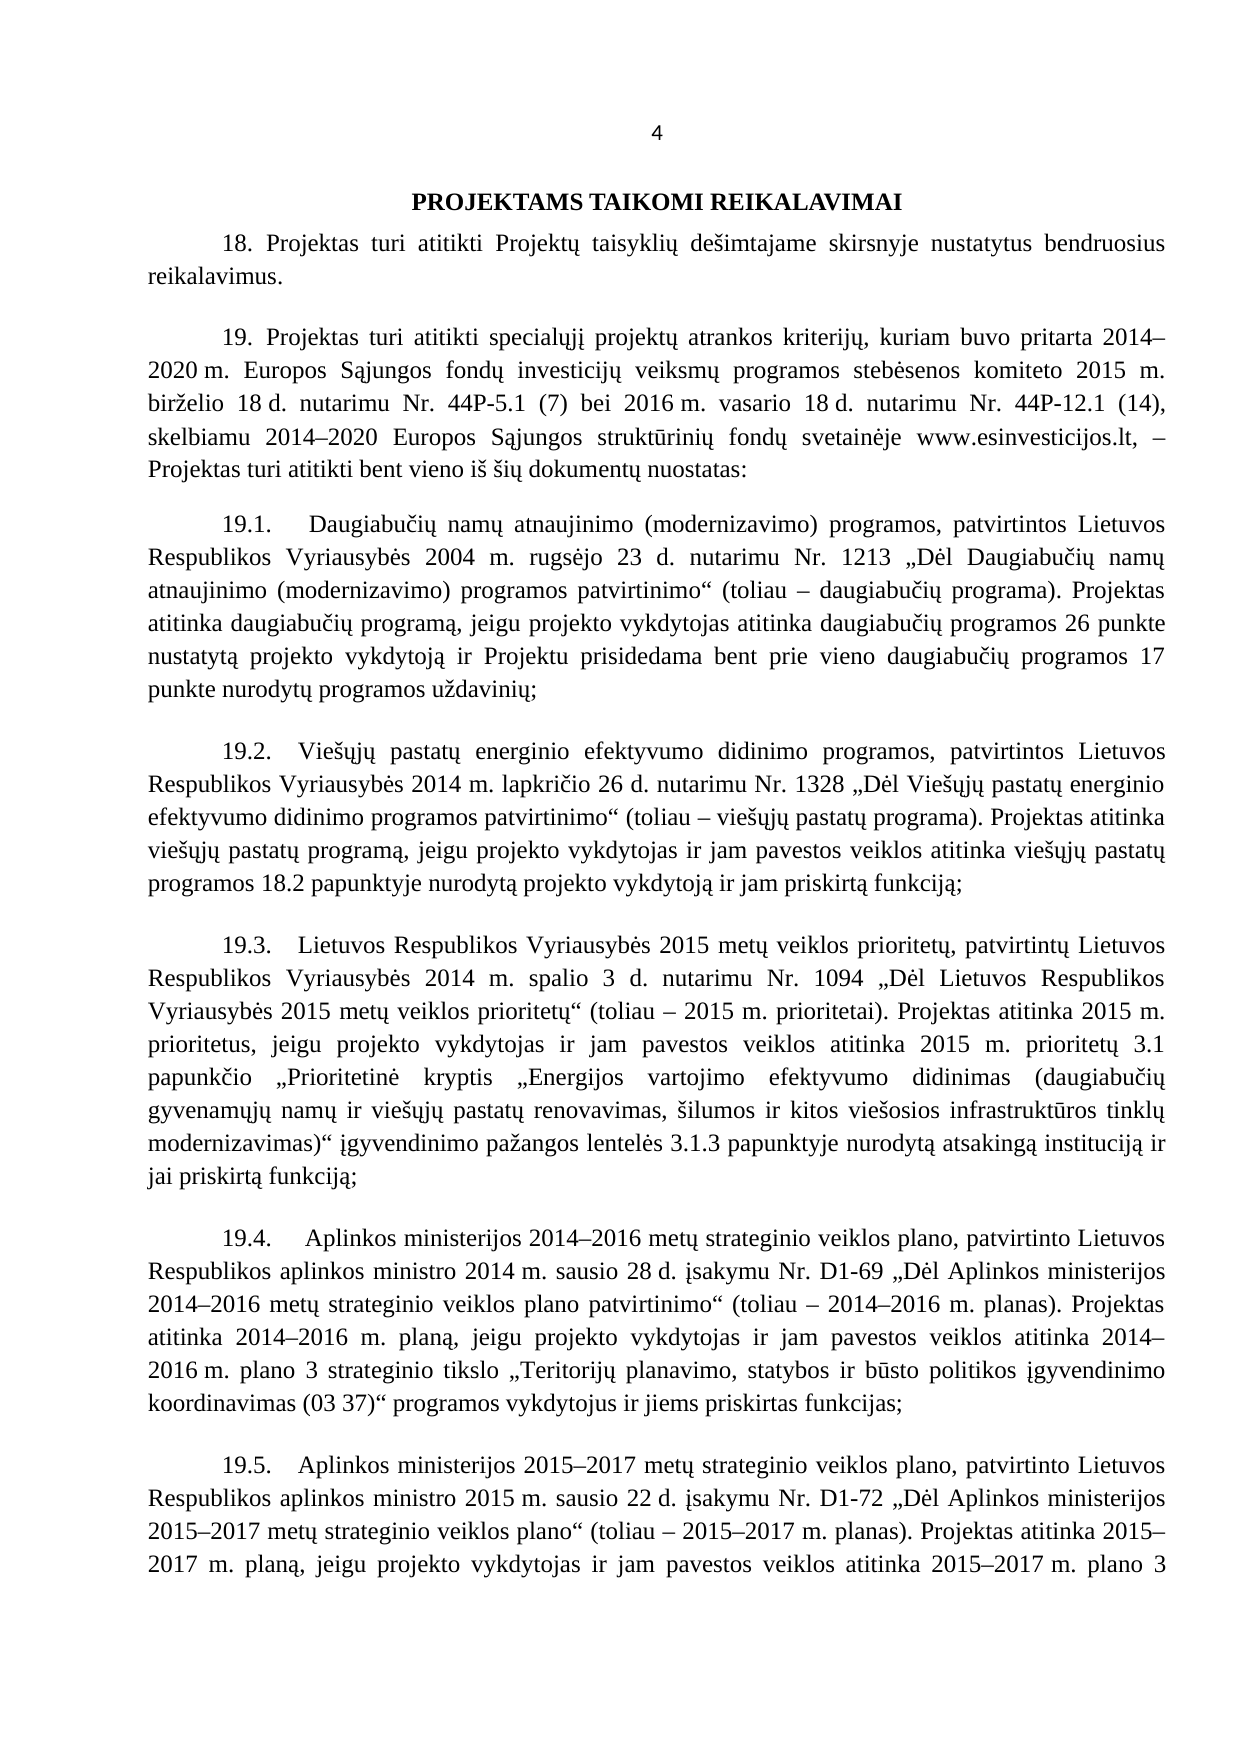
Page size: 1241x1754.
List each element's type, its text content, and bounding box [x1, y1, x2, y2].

text 19.4. Aplinkos ministerijos 2014–2016 metų strateginio veiklos plano, patvirtinto Lietuvos Respublikos aplinkos ministro 2014 m. sausio 28 d. įsakymu Nr. D1-69 „Dėl Aplinkos ministerijos 2014–2016 metų strateginio veiklos plano patvirtinimo“ (toliau – 2014–2016 m. planas). Projektas atitinka 2014–2016 m. planą, jeigu projekto vykdytojas ir jam pavestos veiklos atitinka 2014–2016 m. plano 3 strateginio tikslo „Teritorijų planavimo, statybos ir būsto politikos įgyvendinimo koordinavimas (03 37)“ programos vykdytojus ir jiems priskirtas funkcijas; [148, 1223, 1166, 1417]
text 19.5. Aplinkos ministerijos 2015–2017 metų strateginio veiklos plano, patvirtinto Lietuvos Respublikos aplinkos ministro 2015 m. sausio 22 d. įsakymu Nr. D1-72 „Dėl Aplinkos ministerijos 2015–2017 metų strateginio veiklos plano“ (toliau – 2015–2017 m. planas). Projektas atitinka 2015–2017 m. planą, jeigu projekto vykdytojas ir jam pavestos veiklos atitinka 2015–2017 m. plano 3 [148, 1450, 1166, 1577]
text 19.3. Lietuvos Respublikos Vyriausybės 2015 metų veiklos prioritetų, patvirtintų Lietuvos Respublikos Vyriausybės 2014 m. spalio 3 d. nutarimu Nr. 1094 „Dėl Lietuvos Respublikos Vyriausybės 2015 metų veiklos prioritetų“ (toliau – 2015 m. prioritetai). Projektas atitinka 2015 m. prioritetus, jeigu projekto vykdytojas ir jam pavestos veiklos atitinka 2015 m. prioritetų 3.1 papunkčio „Prioritetinė kryptis „Energijos vartojimo efektyvumo didinimas (daugiabučių gyvenamųjų namų ir viešųjų pastatų renovavimas, šilumos ir kitos viešosios infrastruktūros tinklų modernizavimas)“ įgyvendinimo pažangos lentelės 3.1.3 papunktyje nurodytą atsakingą instituciją ir jai priskirtą funkciją; [148, 930, 1166, 1190]
text 19.1. Daugiabučių namų atnaujinimo (modernizavimo) programos, patvirtintos Lietuvos Respublikos Vyriausybės 2004 m. rugsėjo 23 d. nutarimu Nr. 1213 „Dėl Daugiabučių namų atnaujinimo (modernizavimo) programos patvirtinimo“ (toliau – daugiabučių programa). Projektas atitinka daugiabučių programą, jeigu projekto vykdytojas atitinka daugiabučių programos 26 punkte nustatytą projekto vykdytoją ir Projektu prisidedama bent prie vieno daugiabučių programos 17 punkte nurodytų programos uždavinių; [148, 509, 1166, 703]
text 19. Projektas turi atitikti specialųjį projektų atrankos kriterijų, kuriam buvo pritarta 2014–2020 m. Europos Sąjungos fondų investicijų veiksmų programos stebėsenos komiteto 2015 m. birželio 18 d. nutarimu Nr. 44P-5.1 (7) bei 2016 m. vasario 18 d. nutarimu Nr. 44P-12.1 (14), skelbiamu 2014–2020 Europos Sąjungos struktūrinių fondų svetainėje www.esinvesticijos.lt, – Projektas turi atitikti bent vieno iš šių dokumentų nuostatas: [148, 322, 1166, 483]
text 19.2. Viešųjų pastatų energinio efektyvumo didinimo programos, patvirtintos Lietuvos Respublikos Vyriausybės 2014 m. lapkričio 26 d. nutarimu Nr. 1328 „Dėl Viešųjų pastatų energinio efektyvumo didinimo programos patvirtinimo“ (toliau – viešųjų pastatų programa). Projektas atitinka viešųjų pastatų programą, jeigu projekto vykdytojas ir jam pavestos veiklos atitinka viešųjų pastatų programos 18.2 papunktyje nurodytą projekto vykdytoją ir jam priskirtą funkciją; [148, 736, 1166, 897]
text PROJEKTAMS TAIKOMI REIKALAVIMAI [148, 187, 1166, 216]
text 18. Projektas turi atitikti Projektų taisyklių dešimtajame skirsnyje nustatytus bendruosius reikalavimus. [148, 228, 1166, 289]
